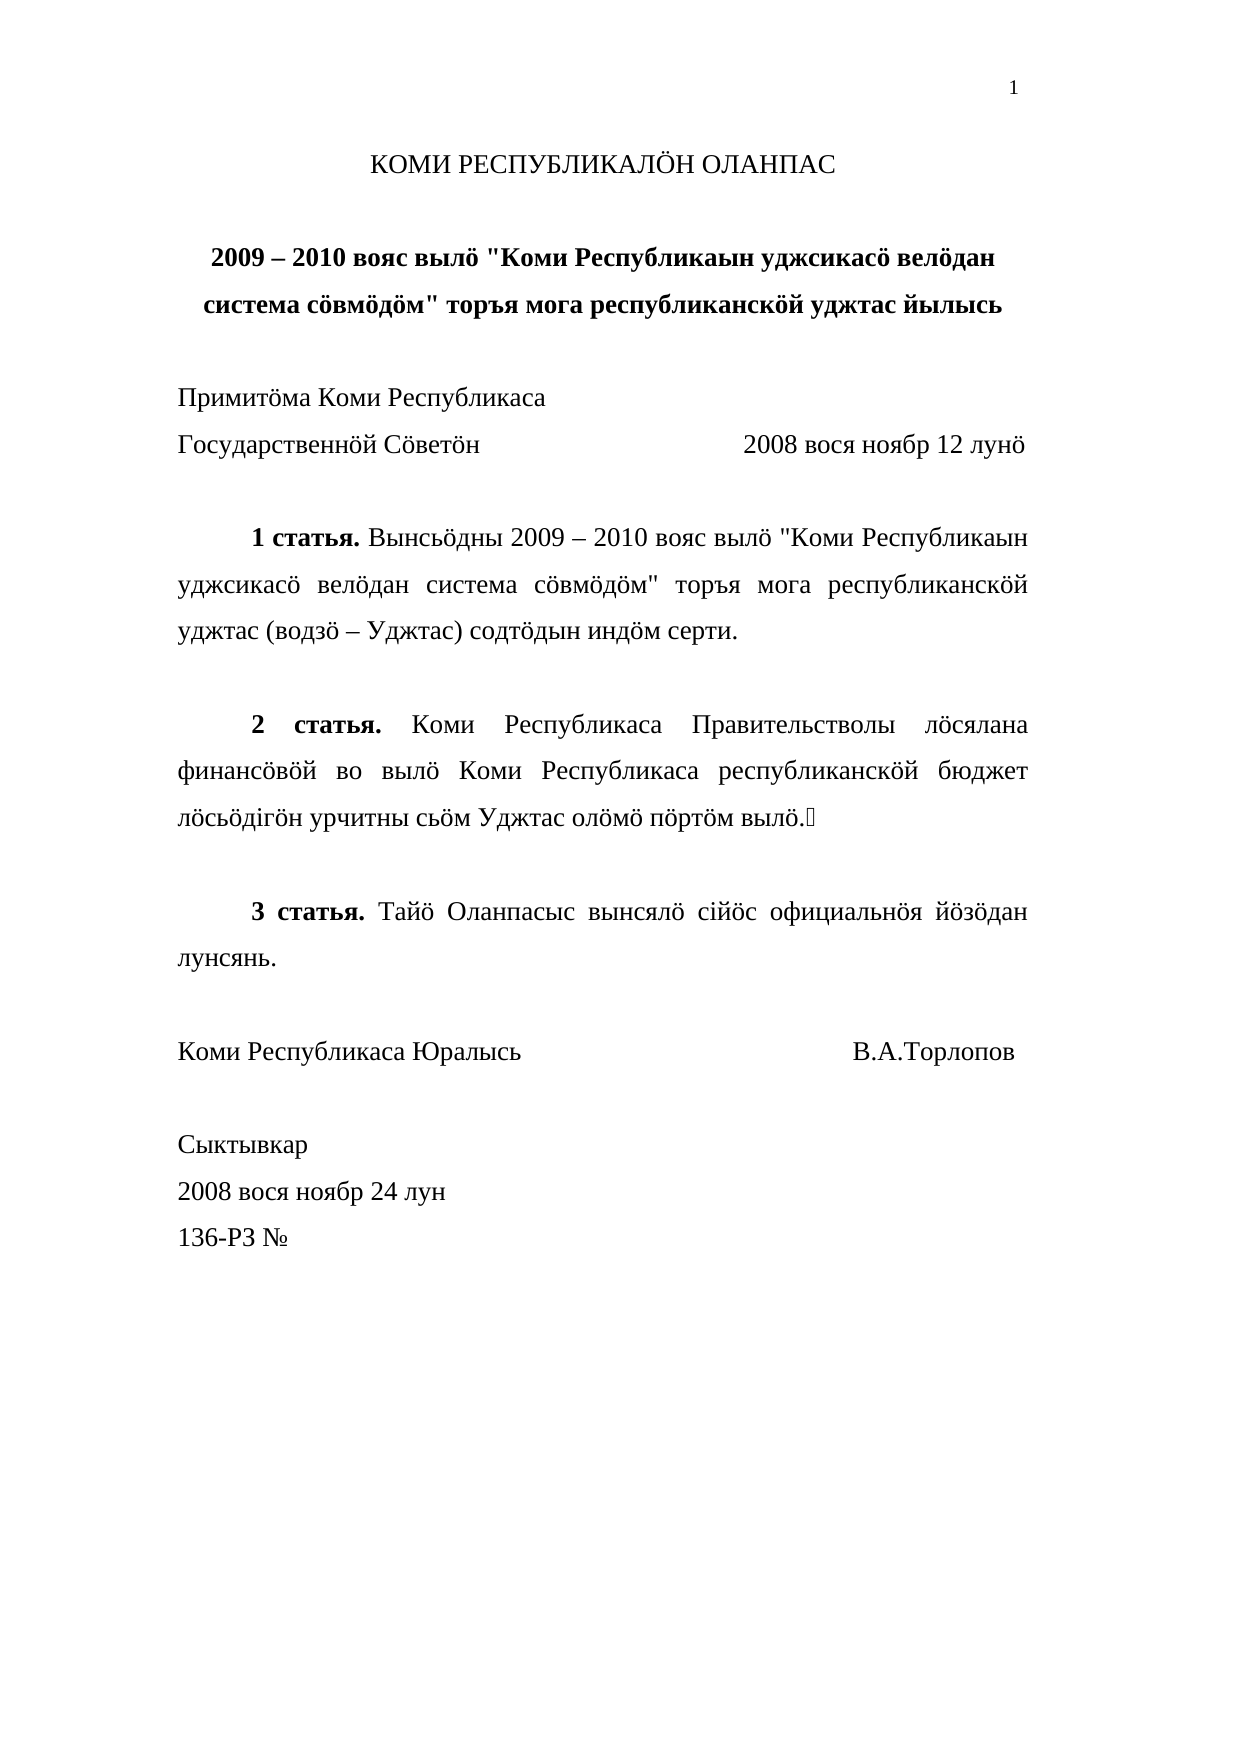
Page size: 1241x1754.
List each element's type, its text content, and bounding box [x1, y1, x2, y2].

text Сыктывкар [177, 1128, 1029, 1159]
text Государственнöй Сöветöн 2008 вося ноябр 12 лунö [177, 428, 1029, 459]
text КОМИ РЕСПУБЛИКАЛÖН ОЛАНПАС [177, 148, 1029, 179]
text 1 статья. Вынсьöдны 2009 – 2010 вояс вылö "Коми Республикаын уджсикасö велöдан система сöвмöдöм" торъя мога республиканскöй уджтас (водзö – Уджтас) содтöдын индöм серти. [177, 521, 1029, 646]
text система сöвмöдöм" торъя мога республиканскöй уджтас йылысь [177, 288, 1029, 319]
text Примитöма Коми Республикаса [177, 381, 1029, 412]
text 2008 вося ноябр 24 лун [177, 1174, 1029, 1206]
text 2009 – 2010 вояс вылö "Коми Республикаын уджсикасö велöдан [177, 241, 1029, 272]
text 136-РЗ № [177, 1221, 1029, 1252]
text Коми Республикаса Юралысь В.А.Торлопов [177, 1034, 1029, 1066]
text 3 статья. Тайö Оланпасыс вынсялö сiйöс официальнöя йöзöдан лунсянь. [177, 894, 1029, 972]
text 2 статья. Коми Республикаса Правительстволы лöсялана финансöвöй во вылö Коми Республикаса республиканскöй бюджет лöсьöдiгöн урчитны сьöм Уджтас олöмö пöртöм вылö. [177, 708, 1029, 832]
